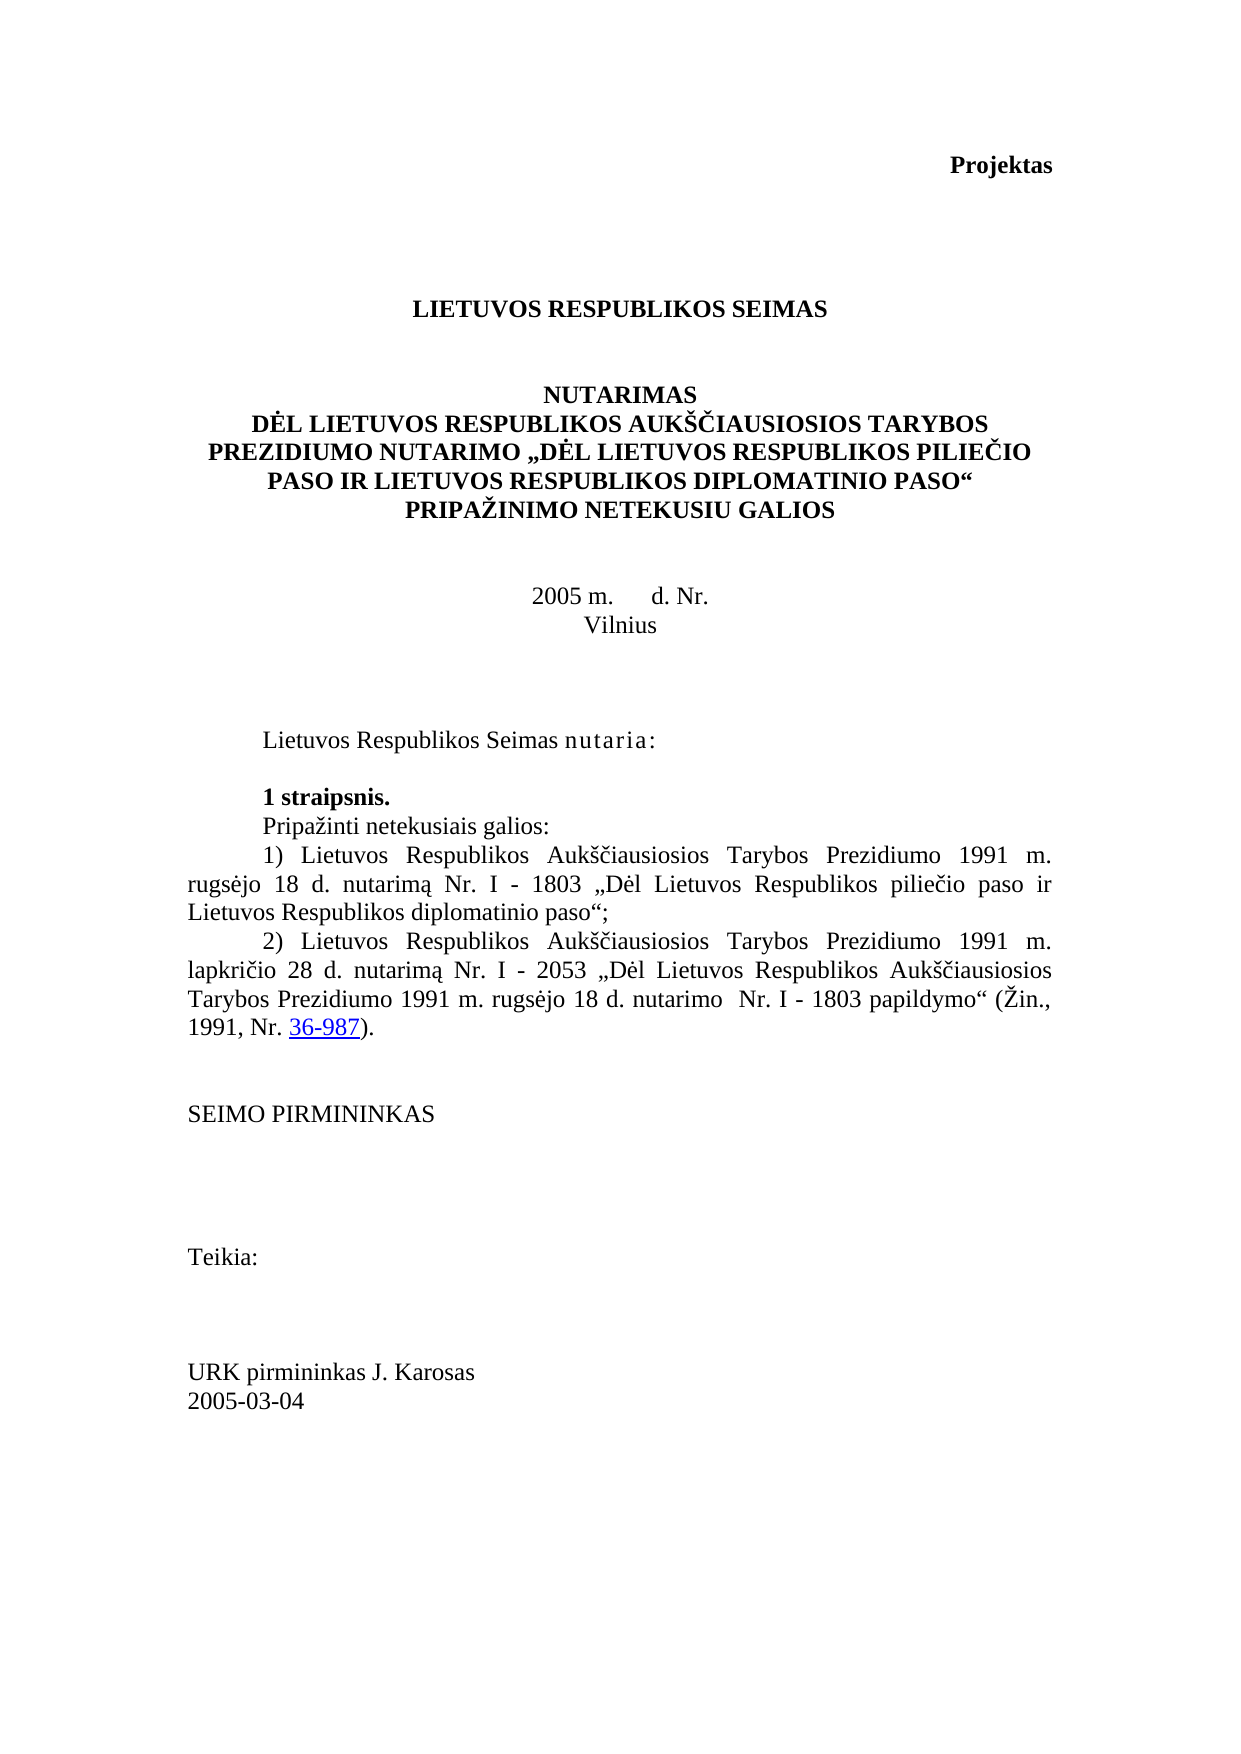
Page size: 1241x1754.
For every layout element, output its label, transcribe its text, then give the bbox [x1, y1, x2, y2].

text DĖL LIETUVOS RESPUBLIKOS AUKŠČIAUSIOSIOS TARYBOS PREZIDIUMO NUTARIMO „DĖL LIETUVOS RESPUBLIKOS PILIEČIO PASO IR LIETUVOS RESPUBLIKOS DIPLOMATINIO PASO“ PRIPAŽINIMO NETEKUSIU GALIOS [187, 409, 1053, 524]
text Teikia: [187, 1242, 1053, 1271]
text 2) Lietuvos Respublikos Aukščiausiosios Tarybos Prezidiumo 1991 m. lapkričio 28 d. nutarimą Nr. I - 2053 „Dėl Lietuvos Respublikos Aukščiausiosios Tarybos Prezidiumo 1991 m. rugsėjo 18 d. nutarimo Nr. I - 1803 papildymo“ (Žin., 1991, Nr. 36-987). [187, 926, 1053, 1041]
text Projektas [187, 150, 1053, 179]
text Pripažinti netekusiais galios: [187, 811, 1053, 840]
text 1 straipsnis. [187, 782, 1053, 811]
text 2005-03-04 [187, 1386, 1053, 1415]
text Vilnius [187, 610, 1053, 639]
text SEIMO PIRMININKAS [187, 1099, 1053, 1127]
text 1) Lietuvos Respublikos Aukščiausiosios Tarybos Prezidiumo 1991 m. rugsėjo 18 d. nutarimą Nr. I - 1803 „Dėl Lietuvos Respublikos piliečio paso ir Lietuvos Respublikos diplomatinio paso“; [187, 840, 1053, 926]
text URK pirmininkas J. Karosas [187, 1357, 1053, 1386]
text 2005 m. d. Nr. [187, 581, 1053, 610]
text LIETUVOS RESPUBLIKOS SEIMAS [187, 294, 1053, 322]
text Lietuvos Respublikos Seimas nutaria: [187, 725, 1053, 754]
text NUTARIMAS [187, 380, 1053, 409]
